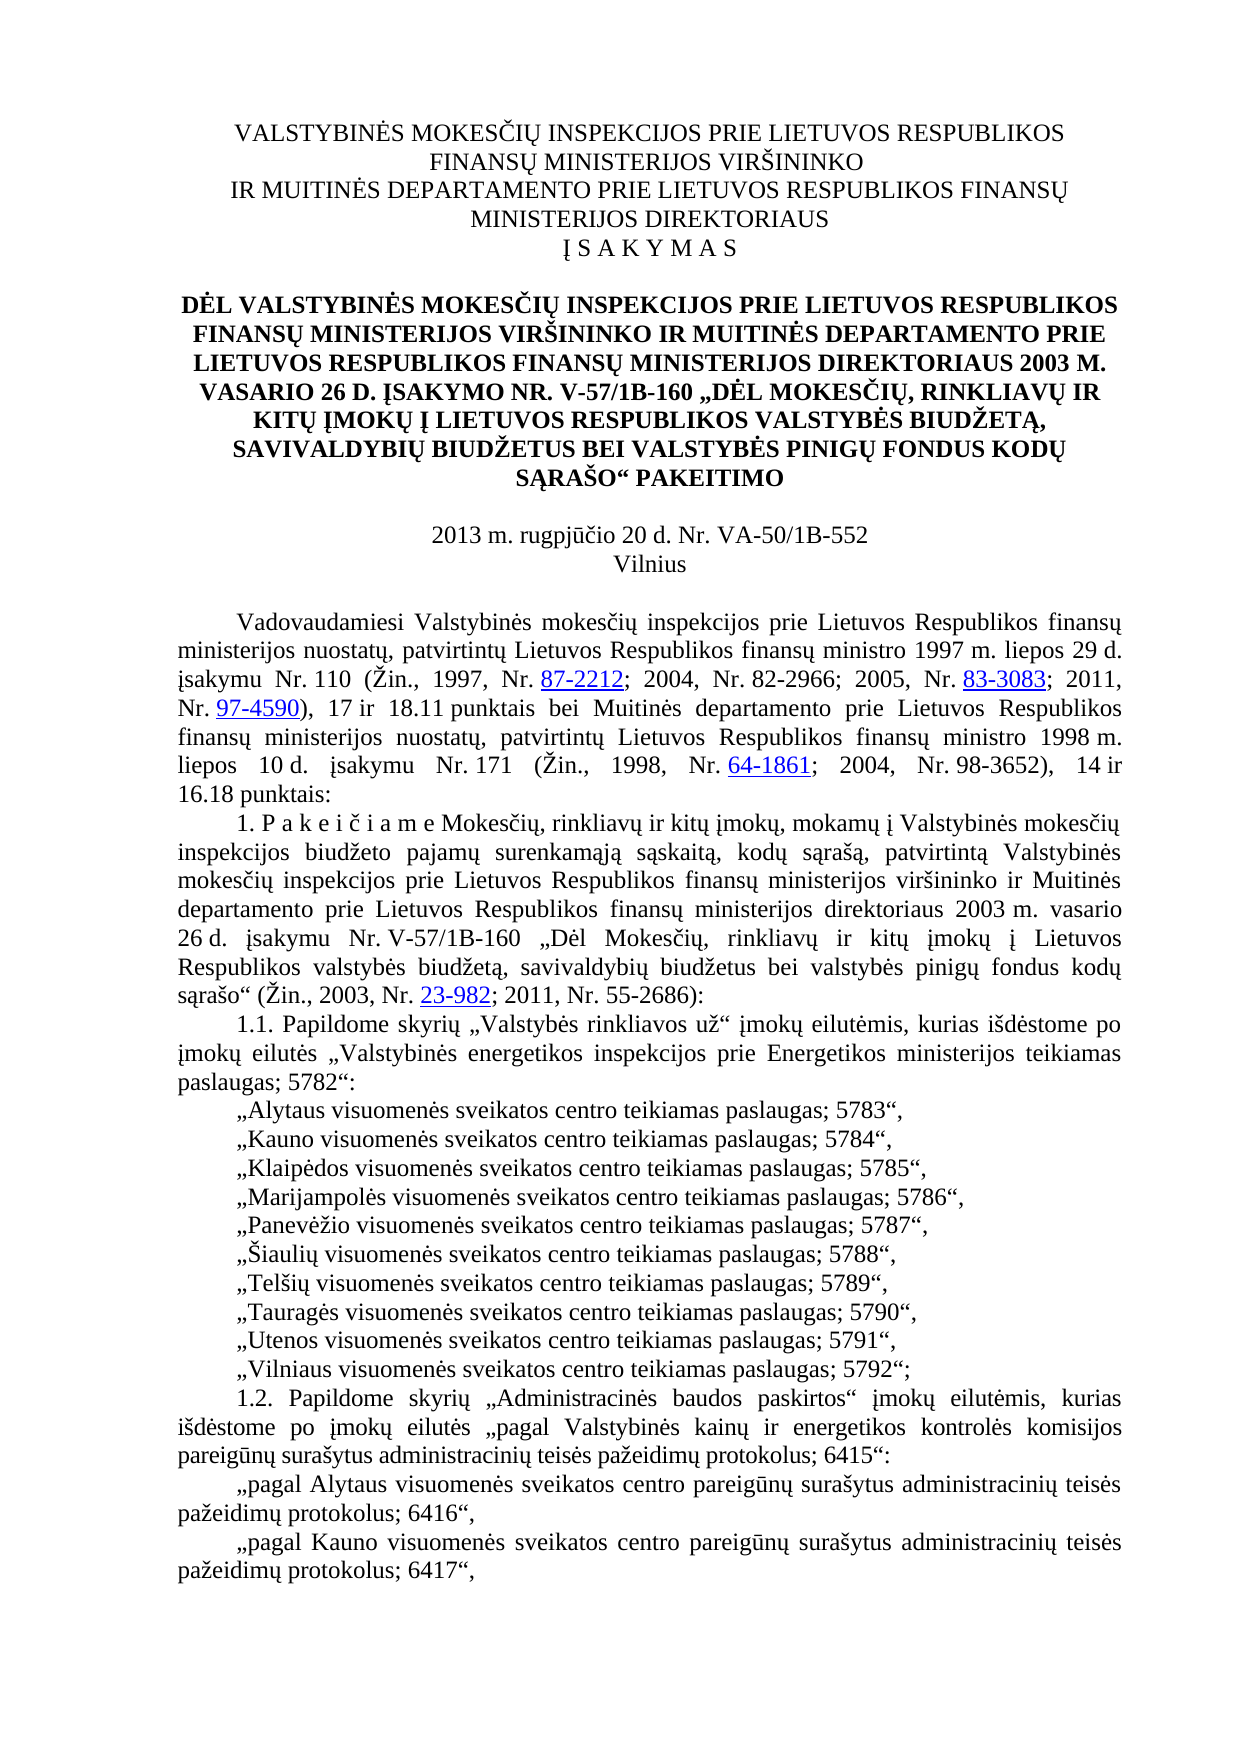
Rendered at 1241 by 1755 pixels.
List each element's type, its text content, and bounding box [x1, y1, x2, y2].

text 2013 m. rugpjūčio 20 d. Nr. VA-50/1B-552 [177, 521, 1122, 549]
text Vadovaudamiesi Valstybinės mokesčių inspekcijos prie Lietuvos Respublikos finansų ministerijos nuostatų, patvirtintų Lietuvos Respublikos finansų ministro 1997 m. liepos 29 d. įsakymu Nr. 110 (Žin., 1997, Nr. 87-2212; 2004, Nr. 82-2966; 2005, Nr. 83-3083; 2011, Nr. 97-4590), 17 ir 18.11 punktais bei Muitinės departamento prie Lietuvos Respublikos finansų ministerijos nuostatų, patvirtintų Lietuvos Respublikos finansų ministro 1998 m. liepos 10 d. įsakymu Nr. 171 (Žin., 1998, Nr. 64-1861; 2004, Nr. 98-3652), 14 ir 16.18 punktais: [177, 607, 1122, 808]
text DĖL VALSTYBINĖS MOKESČIŲ INSPEKCIJOS PRIE LIETUVOS RESPUBLIKOS FINANSŲ MINISTERIJOS VIRŠININKO IR MUITINĖS DEPARTAMENTO PRIE LIETUVOS RESPUBLIKOS FINANSŲ MINISTERIJOS DIREKTORIAUS 2003 M. VASARIO 26 D. ĮSAKYMO Nr. V-57/1B-160 „DĖL MOKESČIŲ, RINKLIAVŲ IR KITŲ ĮMOKŲ Į LIETUVOS RESPUBLIKOS VALSTYBĖS BIUDŽETĄ, SAVIVALDYBIŲ BIUDŽETUS BEI VALSTYBĖS PINIGŲ FONDUS KODŲ SĄRAŠO“ PAKEITIMO [177, 291, 1122, 492]
text „Marijampolės visuomenės sveikatos centro teikiamas paslaugas; 5786“, [177, 1182, 1122, 1211]
text „Utenos visuomenės sveikatos centro teikiamas paslaugas; 5791“, [177, 1326, 1122, 1354]
text „Šiaulių visuomenės sveikatos centro teikiamas paslaugas; 5788“, [177, 1239, 1122, 1268]
text 1. P a k e i č i a m e Mokesčių, rinkliavų ir kitų įmokų, mokamų į Valstybinės mokesčių inspekcijos biudžeto pajamų surenkamąją sąskaitą, kodų sąrašą, patvirtintą Valstybinės mokesčių inspekcijos prie Lietuvos Respublikos finansų ministerijos viršininko ir Muitinės departamento prie Lietuvos Respublikos finansų ministerijos direktoriaus 2003 m. vasario 26 d. įsakymu Nr. V-57/1B-160 „Dėl Mokesčių, rinkliavų ir kitų įmokų į Lietuvos Respublikos valstybės biudžetą, savivaldybių biudžetus bei valstybės pinigų fondus kodų sąrašo“ (Žin., 2003, Nr. 23-982; 2011, Nr. 55-2686): [177, 808, 1122, 1009]
text „pagal Alytaus visuomenės sveikatos centro pareigūnų surašytus administracinių teisės pažeidimų protokolus; 6416“, [177, 1469, 1122, 1527]
text „Klaipėdos visuomenės sveikatos centro teikiamas paslaugas; 5785“, [177, 1153, 1122, 1182]
text „Telšių visuomenės sveikatos centro teikiamas paslaugas; 5789“, [177, 1268, 1122, 1297]
text „pagal Kauno visuomenės sveikatos centro pareigūnų surašytus administracinių teisės pažeidimų protokolus; 6417“, [177, 1527, 1122, 1584]
text „Alytaus visuomenės sveikatos centro teikiamas paslaugas; 5783“, [177, 1096, 1122, 1124]
text „Tauragės visuomenės sveikatos centro teikiamas paslaugas; 5790“, [177, 1297, 1122, 1326]
text 1.2. Papildome skyrių „Administracinės baudos paskirtos“ įmokų eilutėmis, kurias išdėstome po įmokų eilutės „pagal Valstybinės kainų ir energetikos kontrolės komisijos pareigūnų surašytus administracinių teisės pažeidimų protokolus; 6415“: [177, 1383, 1122, 1469]
text 1.1. Papildome skyrių „Valstybės rinkliavos už“ įmokų eilutėmis, kurias išdėstome po įmokų eilutės „Valstybinės energetikos inspekcijos prie Energetikos ministerijos teikiamas paslaugas; 5782“: [177, 1009, 1122, 1096]
text Vilnius [177, 549, 1122, 578]
text VALSTYBINĖS MOKESČIŲ INSPEKCIJOS PRIE LIETUVOS RESPUBLIKOS FINANSŲ MINISTERIJOS VIRŠININKO [177, 118, 1122, 176]
text „Vilniaus visuomenės sveikatos centro teikiamas paslaugas; 5792“; [177, 1354, 1122, 1383]
text IR MUITINĖS DEPARTAMENTO PRIE LIETUVOS RESPUBLIKOS FINANSŲ MINISTERIJOS DIREKTORIAUS [177, 176, 1122, 233]
text „Panevėžio visuomenės sveikatos centro teikiamas paslaugas; 5787“, [177, 1211, 1122, 1239]
text į s a k y m a s [177, 233, 1122, 262]
text „Kauno visuomenės sveikatos centro teikiamas paslaugas; 5784“, [177, 1124, 1122, 1153]
